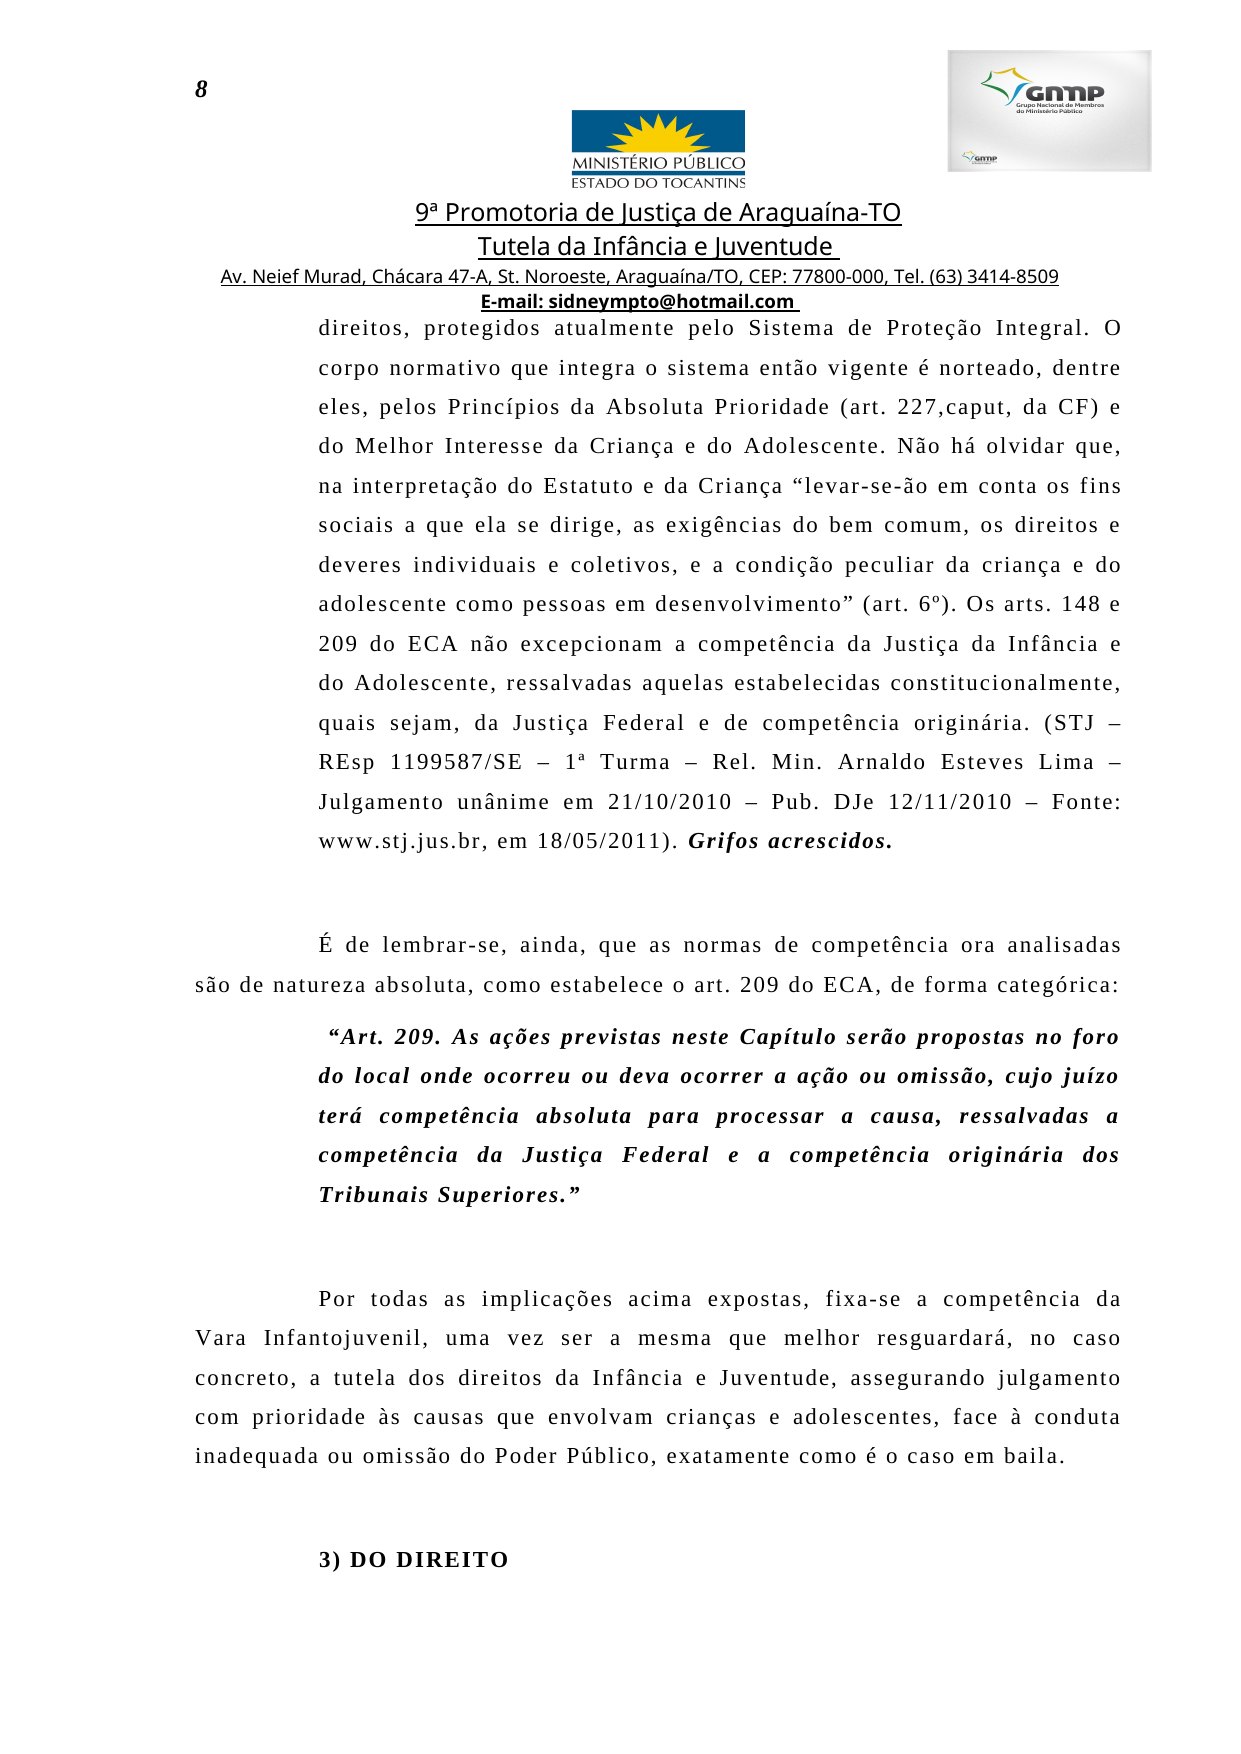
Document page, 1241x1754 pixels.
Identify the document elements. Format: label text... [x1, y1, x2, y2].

text É de lembrar-se, ainda, que as normas de competência ora analisadas são de natureza absoluta, como estabelece o art. 209 do ECA, de forma categórica: [195, 931, 1122, 997]
text “Art. 209. As ações previstas neste Capítulo serão propostas no foro do local onde ocorreu ou deva ocorrer a ação ou omissão, cujo juízo terá competência absoluta para processar a causa, ressalvadas a competência da Justiça Federal e a competência originária dos Tribunais Superiores.” [318, 1023, 1122, 1207]
text 3) DO DIREITO [195, 1546, 1122, 1573]
text Por todas as implicações acima expostas, fixa-se a competência da Vara Infantojuvenil, uma vez ser a mesma que melhor resguardará, no caso concreto, a tutela dos direitos da Infância e Juventude, assegurando julgamento com prioridade às causas que envolvam crianças e adolescentes, face à conduta inadequada ou omissão do Poder Público, exatamente como é o caso em baila. [195, 1284, 1122, 1469]
picture [571, 110, 746, 188]
picture [947, 50, 1152, 172]
text direitos, protegidos atualmente pelo Sistema de Proteção Integral. O corpo normativo que integra o sistema então vigente é norteado, dentre eles, pelos Princípios da Absoluta Prioridade (art. 227,caput, da CF) e do Melhor Interesse da Criança e do Adolescente. Não há olvidar que, na interpretação do Estatuto e da Criança “levar-se-ão em conta os fins sociais a que ela se dirige, as exigências do bem comum, os direitos e deveres individuais e coletivos, e a condição peculiar da criança e do adolescente como pessoas em desenvolvimento” (art. 6º). Os arts. 148 e 209 do ECA não excepcionam a competência da Justiça da Infância e do Adolescente, ressalvadas aquelas estabelecidas constitucionalmente, quais sejam, da Justiça Federal e de competência originária. (STJ – REsp 1199587/SE – 1ª Turma – Rel. Min. Arnaldo Esteves Lima – Julgamento unânime em 21/10/2010 – Pub. DJe 12/11/2010 – Fonte: www.stj.jus.br, em 18/05/2011). Grifos acrescidos. [318, 314, 1122, 854]
